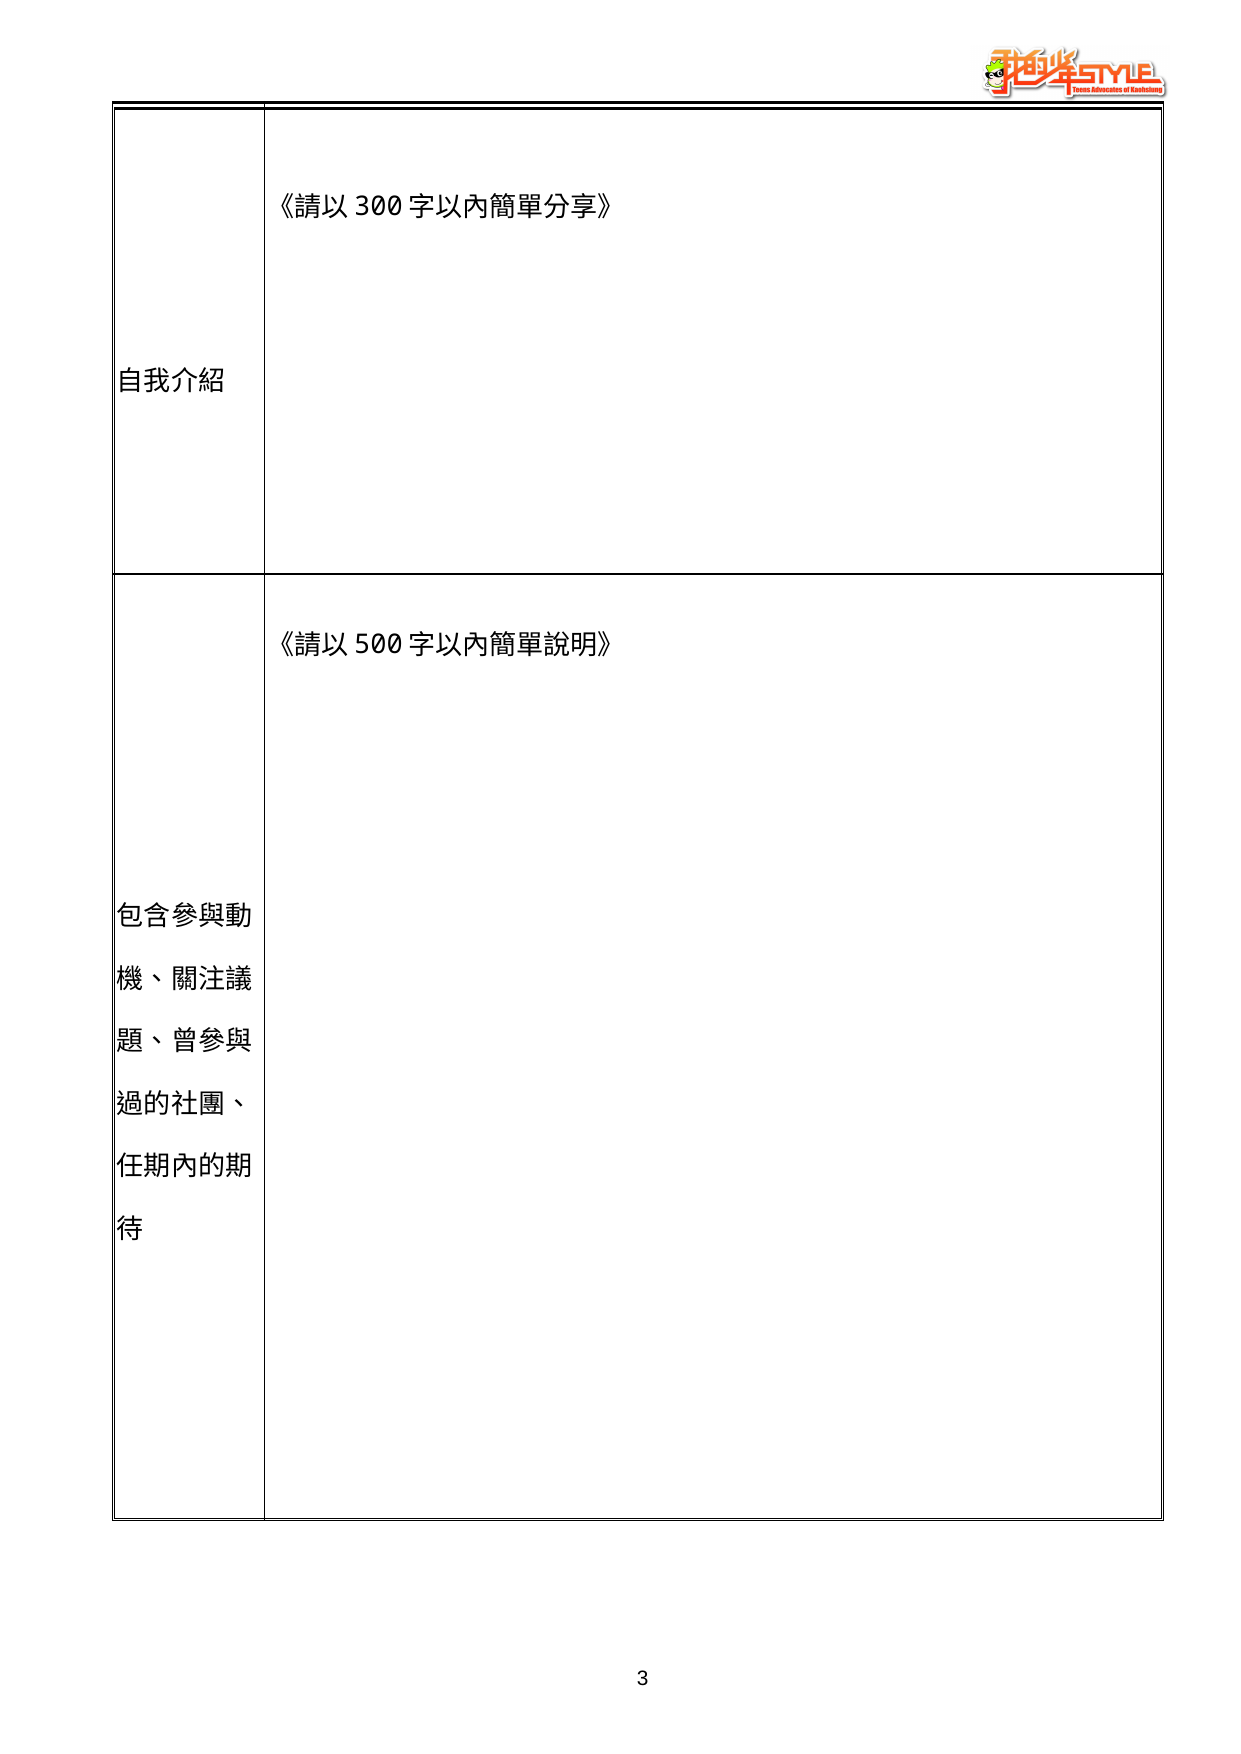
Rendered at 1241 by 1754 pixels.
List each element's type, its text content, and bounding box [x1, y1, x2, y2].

table_cell 自我介紹 [115, 110, 264, 573]
table_cell 包含參與動機、關注議題、曾參與過的社團、任期內的期待 [115, 575, 264, 1518]
table_cell 《請以500字以內簡單說明》 [265, 575, 1161, 1518]
table_cell 《請以300字以內簡單分享》 [265, 110, 1161, 573]
